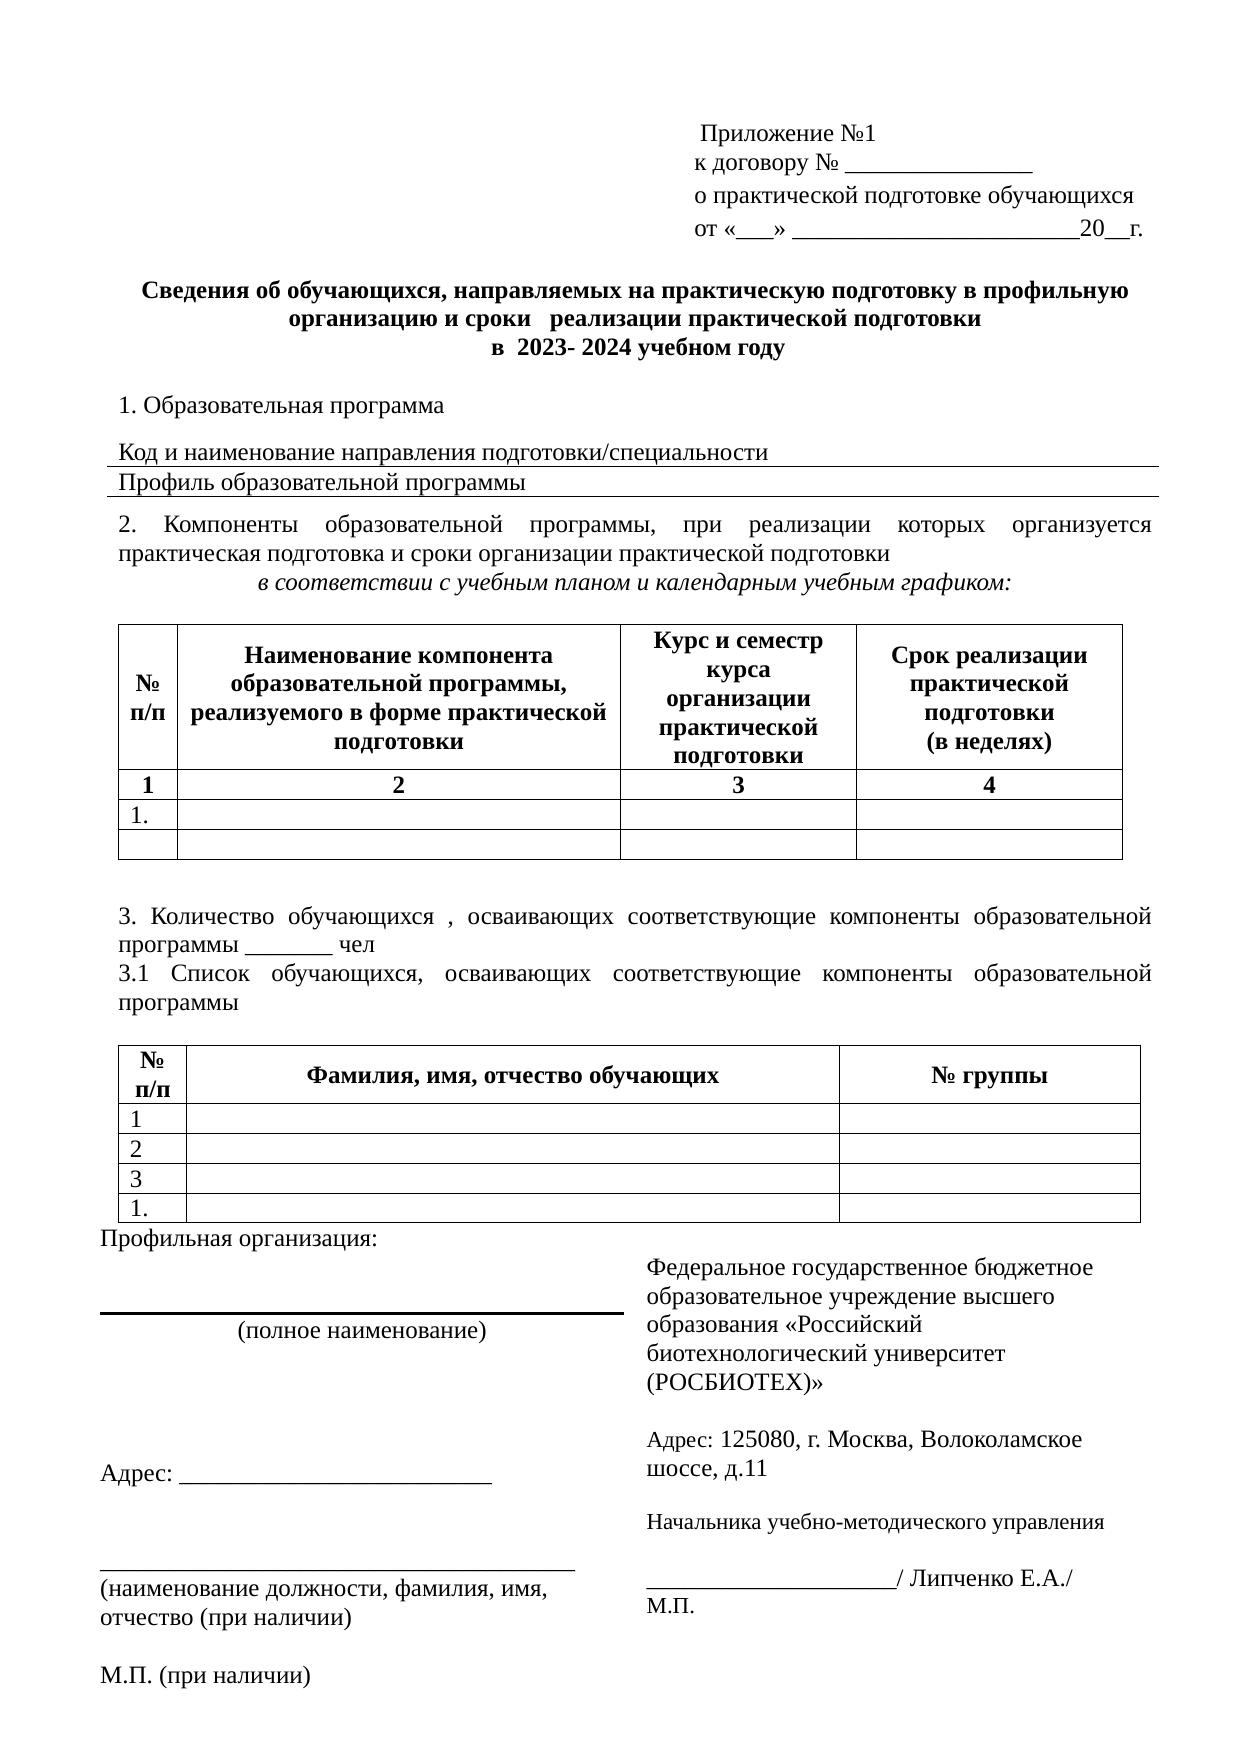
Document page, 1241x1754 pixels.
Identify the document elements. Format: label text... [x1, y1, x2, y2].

table_header Федеральное государственное бюджетное образовательное учреждение высшего образования «Российский биотехнологический университет (РОСБИОТЕХ)» Адрес: 125080, г. Москва, Волоколамское шоссе, д.11 Начальника учебно-методического управления ____________________/ Липченко Е.А./ М.П. [635, 1223, 1152, 1688]
list в соответствии с учебным планом и календарным учебным графиком: [118, 567, 1152, 596]
table_header № п/п [119, 625, 177, 769]
table_cell 1 [119, 770, 177, 799]
text 3. Количество обучающихся , осваивающих соответствующие компоненты образовательной программы _______ чел [118, 901, 1152, 958]
table_cell [840, 1134, 1140, 1163]
table_header Код и наименование направления подготовки/специальности [107, 437, 804, 466]
table_header Профильная организация: (полное наименование) Адрес: _________________________ ______________________________________ (наименование должности, фамилия, имя, отчество (при наличии) М.П. (при наличии) [89, 1223, 635, 1688]
text о практической подготовке обучающихся [118, 180, 1152, 209]
table_cell [119, 1194, 186, 1222]
text от «___» _______________________20__г. [118, 213, 1152, 242]
table_header № п/п [119, 1046, 186, 1103]
table_cell [840, 1194, 1140, 1222]
table_cell 2 [119, 1134, 186, 1163]
table_cell [840, 1104, 1140, 1133]
table_cell Профиль образовательной программы [107, 467, 804, 496]
table_cell 4 [857, 770, 1122, 799]
table_cell [621, 830, 856, 858]
table_header [804, 437, 1158, 466]
text 3.1 Список обучающихся, осваивающих соответствующие компоненты образовательной программы [118, 958, 1152, 1016]
table_cell [178, 800, 620, 829]
table_header Фамилия, имя, отчество обучающих [187, 1046, 839, 1103]
table_cell 1 [119, 1104, 186, 1133]
text Сведения об обучающихся, направляемых на практическую подготовку в профильную организацию и сроки реализации практической подготовки [118, 275, 1152, 332]
table_header Срок реализации практической подготовки (в неделях) [857, 625, 1122, 769]
text к договору № _______________ [118, 147, 1152, 176]
table_header № группы [840, 1046, 1140, 1103]
table_cell [178, 830, 620, 858]
table_header Наименование компонента образовательной программы, реализуемого в форме практической подготовки [178, 625, 620, 769]
table_cell [621, 800, 856, 829]
table_cell [804, 467, 1158, 496]
table_cell 3 [119, 1164, 186, 1192]
table_cell [187, 1164, 839, 1192]
title Приложение №1 [118, 118, 1034, 147]
table_cell [187, 1134, 839, 1163]
table_cell [187, 1194, 839, 1222]
table_cell 2 [178, 770, 620, 799]
table_cell [857, 830, 1122, 858]
table_cell [187, 1104, 839, 1133]
table_cell 1. [119, 800, 177, 829]
table_cell 3 [621, 770, 856, 799]
table_header Курс и семестр курса организации практической подготовки [621, 625, 856, 769]
text 1. Образовательная программа [118, 390, 1152, 418]
table_cell [119, 830, 177, 858]
text 2. Компоненты образовательной программы, при реализации которых организуется практическая подготовка и сроки организации практической подготовки [118, 509, 1152, 567]
text в 2023- 2024 учебном году [118, 332, 1152, 361]
table_cell [857, 800, 1122, 829]
table_cell [840, 1164, 1140, 1192]
